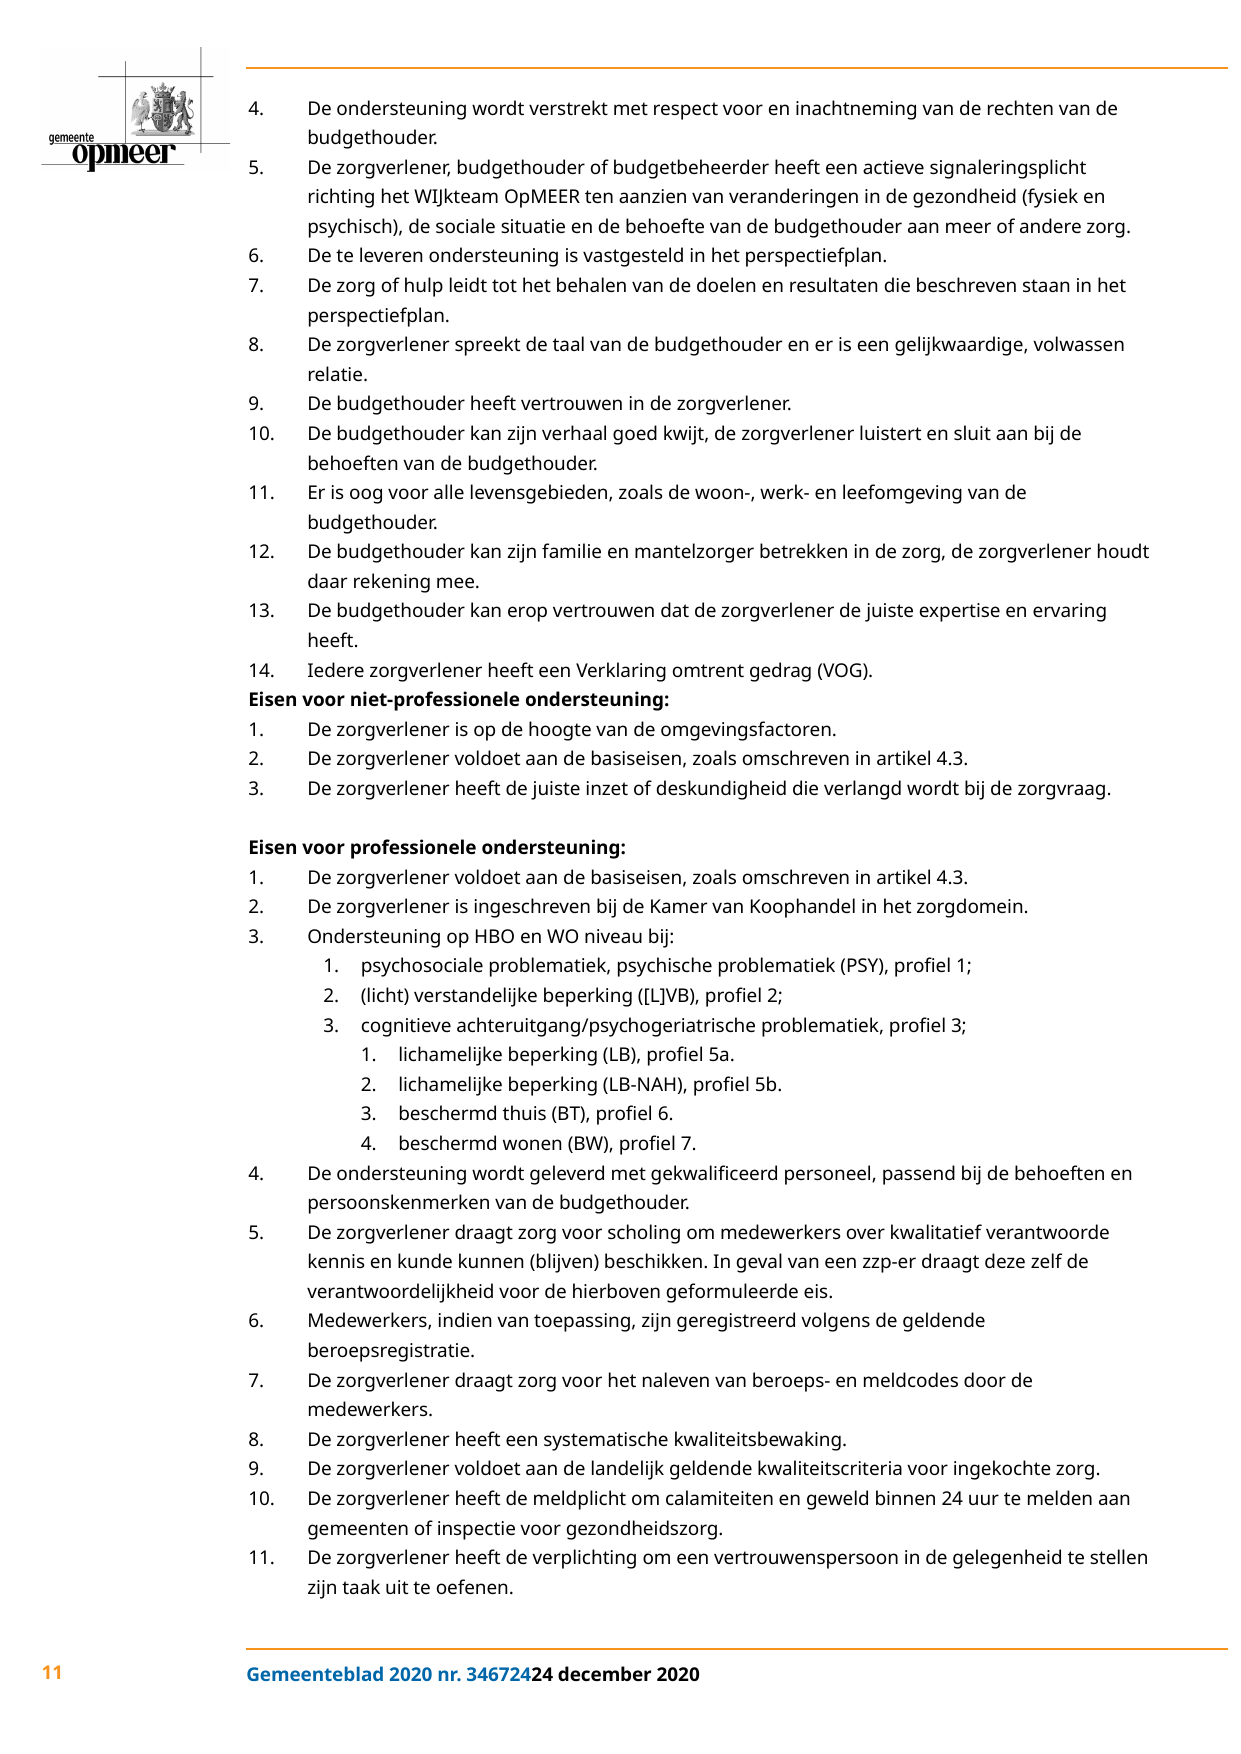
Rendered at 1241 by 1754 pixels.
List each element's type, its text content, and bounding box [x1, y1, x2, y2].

list psychosociale problematiek, psychische problematiek (PSY), profiel 1; [323, 953, 1152, 978]
list De budgethouder kan erop vertrouwen dat de zorgverlener de juiste expertise en ervaring heeft. [248, 598, 1152, 653]
list De te leveren ondersteuning is vastgesteld in het perspectiefplan. [248, 243, 1152, 268]
list De zorg of hulp leidt tot het behalen van de doelen en resultaten die beschreven staan in het perspectiefplan. [248, 272, 1152, 328]
text Eisen voor professionele ondersteuning: [248, 834, 1152, 860]
list De budgethouder heeft vertrouwen in de zorgverlener. [248, 391, 1152, 416]
list De zorgverlener spreekt de taal van de budgethouder en er is een gelijkwaardige, volwassen relatie. [248, 331, 1152, 387]
list Medewerkers, indien van toepassing, zijn geregistreerd volgens de geldende beroepsregistratie. [248, 1308, 1152, 1363]
list lichamelijke beperking (LB-NAH), profiel 5b. [361, 1071, 1152, 1097]
text Eisen voor niet-professionele ondersteuning: [248, 686, 1152, 712]
list Er is oog voor alle levensgebieden, zoals de woon-, werk- en leefomgeving van de budgethouder. [248, 479, 1152, 535]
list Iedere zorgverlener heeft een Verklaring omtrent gedrag (VOG). [248, 657, 1152, 683]
list De zorgverlener draagt zorg voor scholing om medewerkers over kwalitatief verantwoorde kennis en kunde kunnen (blijven) beschikken. In geval van een zzp-er draagt deze zelf de verantwoordelijkheid voor de hierboven geformuleerde eis. [248, 1219, 1152, 1304]
list De zorgverlener heeft een systematische kwaliteitsbewaking. [248, 1426, 1152, 1452]
list cognitieve achteruitgang/psychogeriatrische problematiek, profiel 3; [323, 1012, 1152, 1038]
list De zorgverlener is ingeschreven bij de Kamer van Koophandel in het zorgdomein. [248, 893, 1152, 919]
list De zorgverlener voldoet aan de basiseisen, zoals omschreven in artikel 4.3. [248, 746, 1152, 771]
list De zorgverlener, budgethouder of budgetbeheerder heeft een actieve signaleringsplicht richting het WIJkteam OpMEER ten aanzien van veranderingen in de gezondheid (fysiek en psychisch), de sociale situatie en de behoefte van de budgethouder aan meer of andere zorg. [248, 154, 1152, 239]
list De budgethouder kan zijn verhaal goed kwijt, de zorgverlener luistert en sluit aan bij de behoeften van de budgethouder. [248, 420, 1152, 476]
list De zorgverlener draagt zorg voor het naleven van beroeps- en meldcodes door de medewerkers. [248, 1367, 1152, 1422]
picture [41, 47, 231, 172]
list De zorgverlener is op de hoogte van de omgevingsfactoren. [248, 716, 1152, 742]
list De zorgverlener voldoet aan de basiseisen, zoals omschreven in artikel 4.3. [248, 864, 1152, 890]
list De ondersteuning wordt geleverd met gekwalificeerd personeel, passend bij de behoeften en persoonskenmerken van de budgethouder. [248, 1160, 1152, 1215]
list De zorgverlener heeft de juiste inzet of deskundigheid die verlangd wordt bij de zorgvraag. [248, 775, 1152, 801]
list De zorgverlener heeft de meldplicht om calamiteiten en geweld binnen 24 uur te melden aan gemeenten of inspectie voor gezondheidszorg. [248, 1485, 1152, 1541]
list beschermd thuis (BT), profiel 6. [361, 1101, 1152, 1126]
list Ondersteuning op HBO en WO niveau bij: [248, 923, 1152, 949]
list (licht) verstandelijke beperking ([L]VB), profiel 2; [323, 982, 1152, 1008]
list beschermd wonen (BW), profiel 7. [361, 1130, 1152, 1156]
list lichamelijke beperking (LB), profiel 5a. [361, 1041, 1152, 1067]
list De budgethouder kan zijn familie en mantelzorger betrekken in de zorg, de zorgverlener houdt daar rekening mee. [248, 538, 1152, 594]
list De zorgverlener voldoet aan de landelijk geldende kwaliteitscriteria voor ingekochte zorg. [248, 1456, 1152, 1481]
list De ondersteuning wordt verstrekt met respect voor en inachtneming van de rechten van de budgethouder. [248, 95, 1152, 150]
list De zorgverlener heeft de verplichting om een vertrouwenspersoon in de gelegenheid te stellen zijn taak uit te oefenen. [248, 1544, 1152, 1600]
